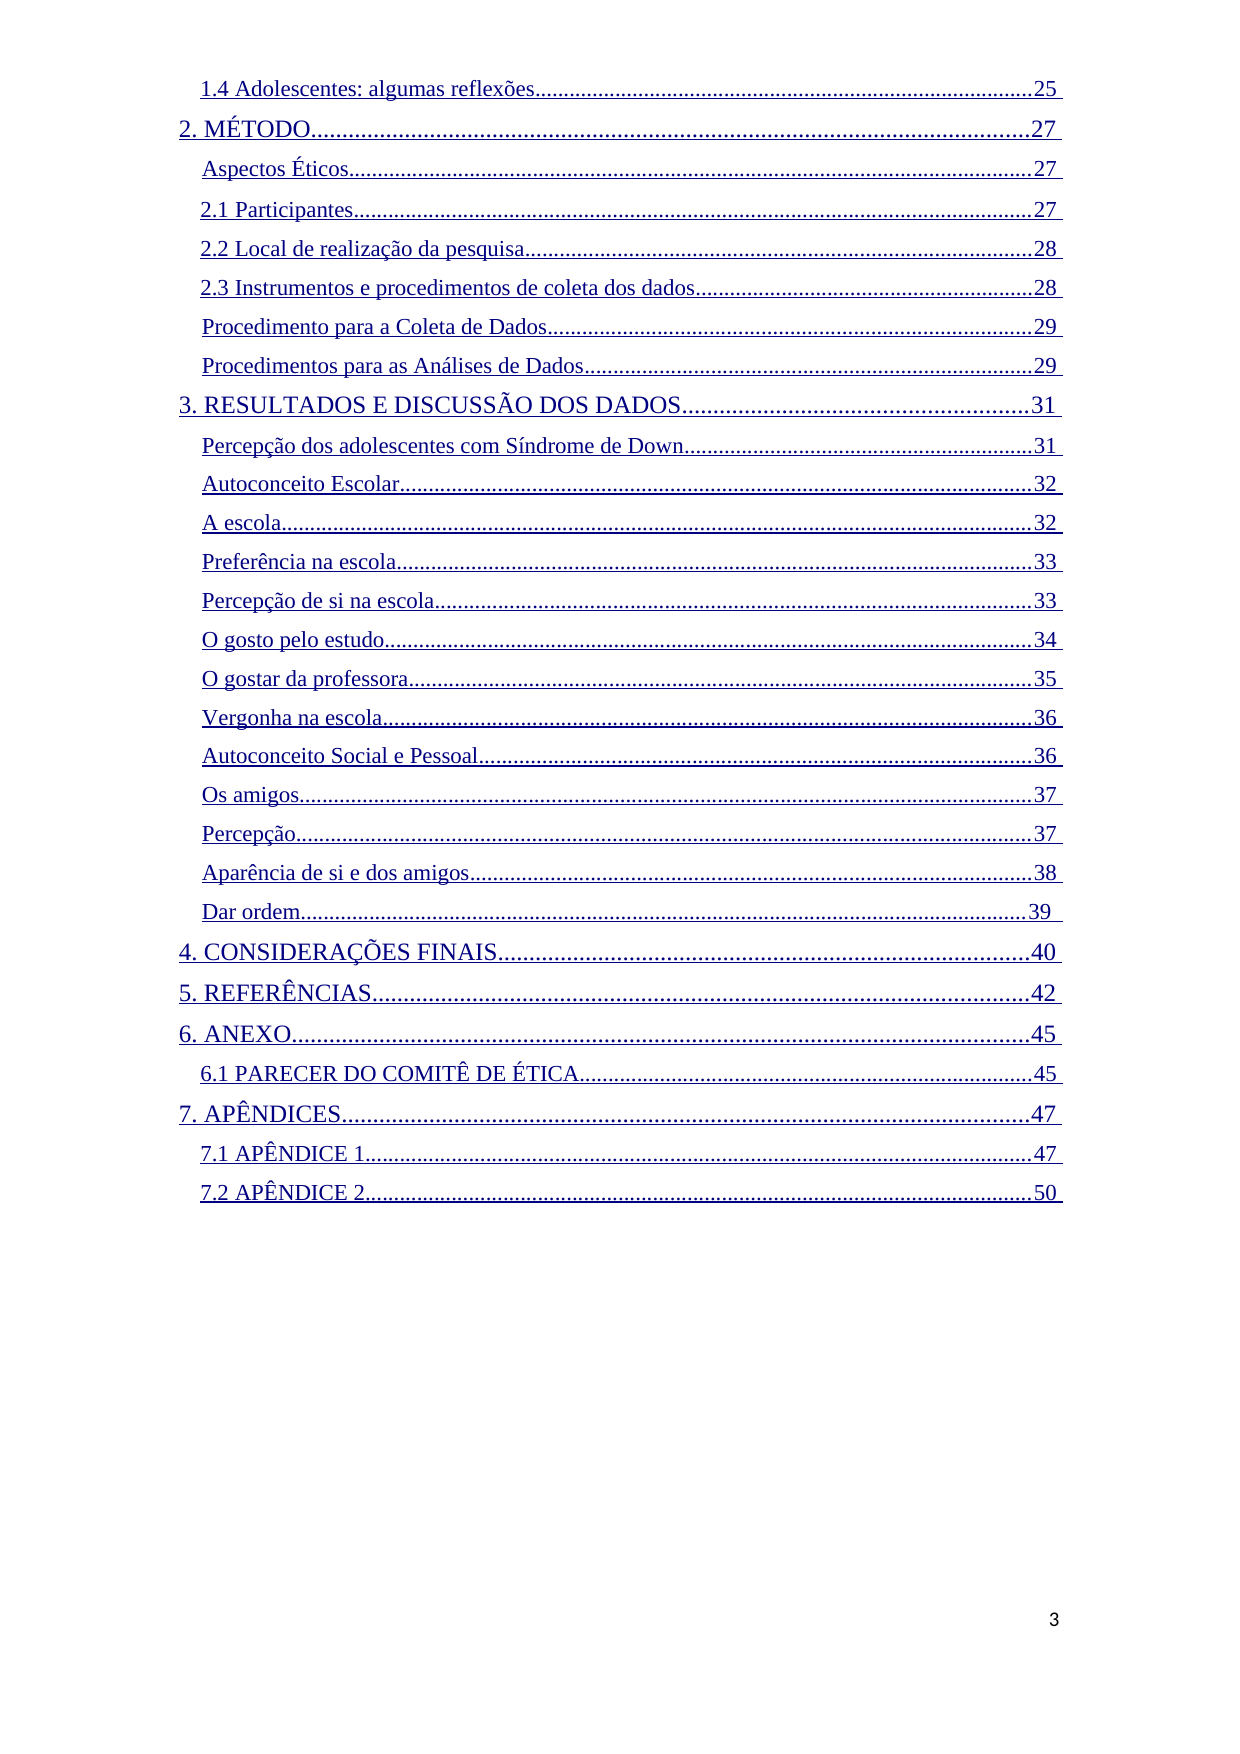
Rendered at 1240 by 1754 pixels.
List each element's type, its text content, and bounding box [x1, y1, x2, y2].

text Percepção de si na escola 33 [202, 587, 1062, 610]
text 2.3 Instrumentos e procedimentos de coleta dos dados 28 [200, 274, 1062, 297]
text Vergonha na escola 36 [202, 704, 1062, 726]
text Autoconceito Escolar 32 [202, 471, 1062, 493]
text Preferência na escola 33 [202, 548, 1062, 571]
text 5. REFERÊNCIAS 42 [179, 978, 1062, 1003]
text 2. MÉTODO 27 [179, 114, 1062, 139]
text 7.2 APÊNDICE 2 50 [200, 1179, 1062, 1201]
text Percepção 37 [202, 820, 1062, 843]
text Aparência de si e dos amigos 38 [202, 859, 1062, 882]
text Dar ordem 39 [202, 898, 1062, 921]
text Autoconceito Social e Pessoal 36 [202, 742, 1062, 765]
text A escola 32 [202, 509, 1062, 532]
text Procedimento para a Coleta de Dados 29 [202, 313, 1062, 336]
text 7. APÊNDICES 47 [179, 1099, 1062, 1124]
text Aspectos Éticos 27 [202, 155, 1062, 178]
text 1.4 Adolescentes: algumas reflexões 25 [200, 75, 1062, 98]
text Os amigos 37 [202, 781, 1062, 804]
text Procedimentos para as Análises de Dados 29 [202, 352, 1062, 375]
text O gostar da professora 35 [202, 665, 1062, 688]
text O gosto pelo estudo 34 [202, 626, 1062, 649]
text 2.1 Participantes 27 [200, 194, 1062, 219]
text 4. CONSIDERAÇÕES FINAIS 40 [179, 937, 1062, 962]
text Percepção dos adolescentes com Síndrome de Down 31 [202, 432, 1062, 455]
text 6. ANEXO 45 [179, 1019, 1062, 1044]
text 7.1 APÊNDICE 1 47 [200, 1140, 1062, 1163]
text 3. RESULTADOS E DISCUSSÃO DOS DADOS 31 [179, 391, 1062, 416]
text 2.2 Local de realização da pesquisa 28 [200, 235, 1062, 258]
text 6.1 PARECER DO COMITÊ DE ÉTICA 45 [200, 1060, 1062, 1083]
